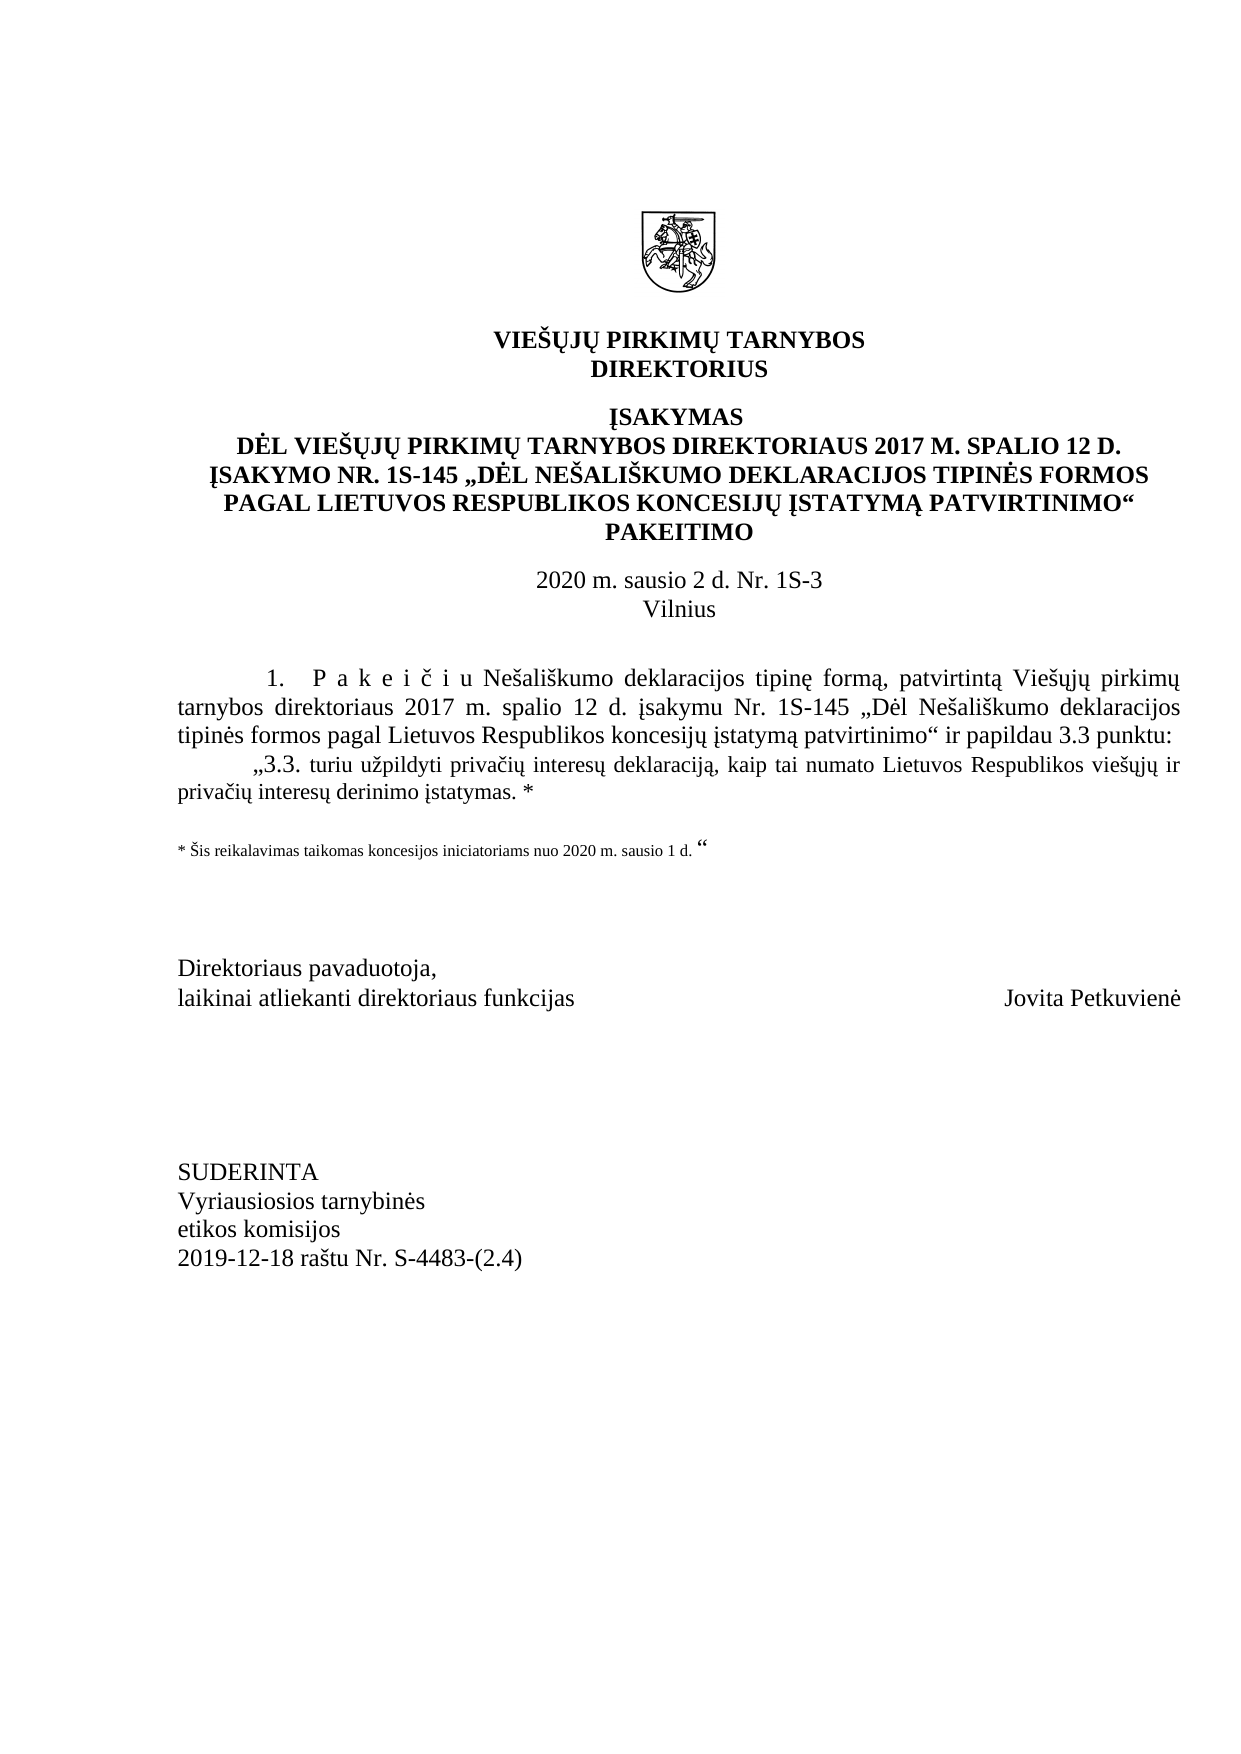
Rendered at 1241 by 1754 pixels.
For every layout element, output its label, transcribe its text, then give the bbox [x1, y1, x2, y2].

text „3.3. turiu užpildyti privačių interesų deklaraciją, kaip tai numato Lietuvos Respublikos viešųjų ir privačių interesų derinimo įstatymas. * [177, 749, 1181, 804]
text DĖL VIEŠŲJŲ PIRKIMŲ TARNYBOS DIREKTORIAUS 2017 M. SPALIO 12 D. ĮSAKYMO NR. 1S-145 „DĖL NEŠALIŠKUMO DEKLARACIJOS tipinės FORMOS PAgal lietuvos respublikos koncesijų įstatymą patvirtinimo“ PAKEITIMO [177, 431, 1181, 546]
text 2019-12-18 raštu Nr. S-4483-(2.4) [177, 1243, 1181, 1272]
text Direktoriaus pavaduotoja, [177, 952, 1181, 982]
text SUDERINTA [177, 1157, 1181, 1186]
text 2020 m. sausio 2 d. Nr. 1S-3 [177, 565, 1181, 594]
text Vyriausiosios tarnybinės [177, 1186, 1181, 1214]
text etikos komisijos [177, 1214, 1181, 1243]
text 1. P a k e i č i u Nešališkumo deklaracijos tipinę formą, patvirtintą Viešųjų pirkimų tarnybos direktoriaus 2017 m. spalio 12 d. įsakymu Nr. 1S-145 „Dėl Nešališkumo deklaracijos tipinės formos pagal Lietuvos Respublikos koncesijų įstatymą patvirtinimo“ ir papildau 3.3 punktu: [177, 663, 1181, 749]
text VIEŠŲJŲ PIRKIMŲ TARNYBOS [177, 326, 1181, 354]
text laikinai atliekanti direktoriaus funkcijas Jovita Petkuvienė [177, 982, 1181, 1012]
text Vilnius [177, 594, 1181, 623]
text DIREKTORIUS [177, 354, 1181, 383]
text * Šis reikalavimas taikomas koncesijos iniciatoriams nuo 2020 m. sausio 1 d. “ [177, 833, 1181, 862]
text ĮSAKYMAS [177, 402, 1181, 431]
